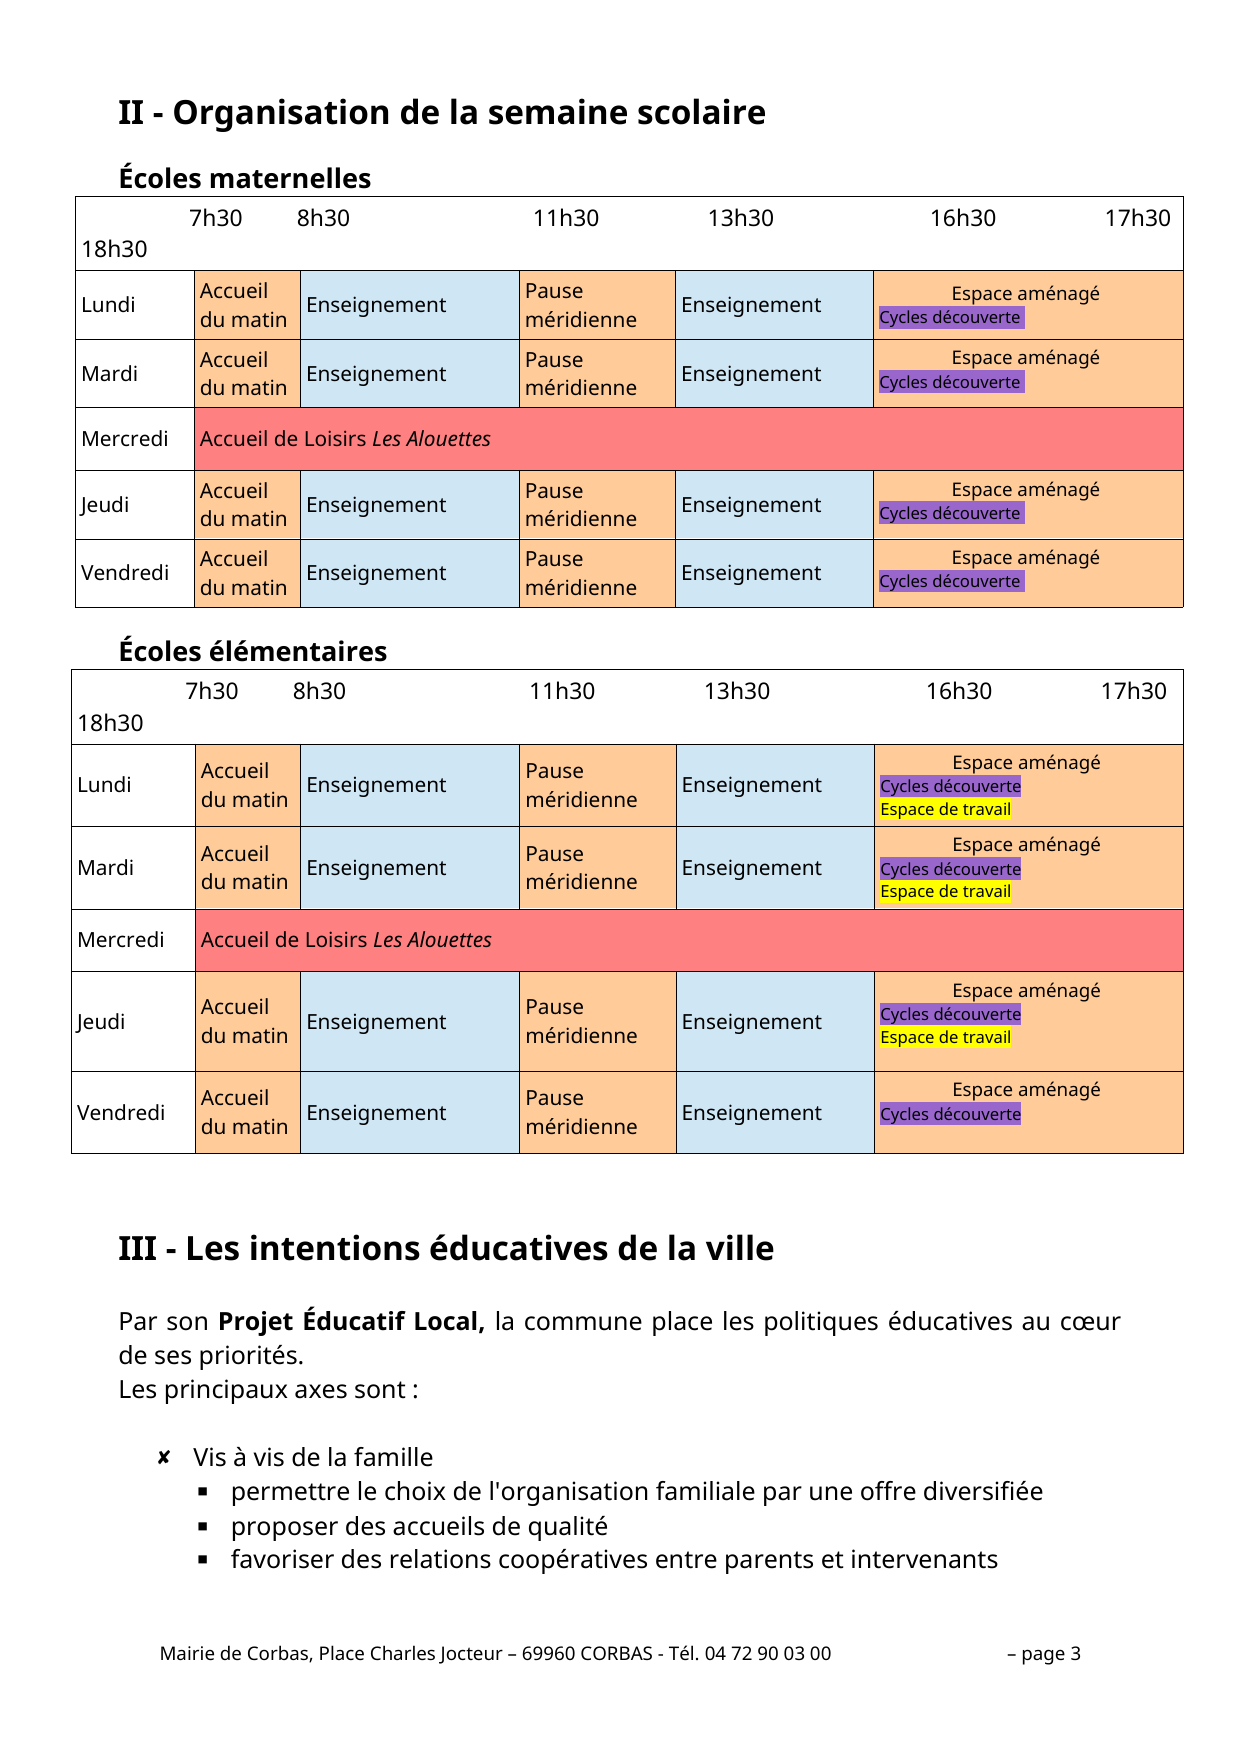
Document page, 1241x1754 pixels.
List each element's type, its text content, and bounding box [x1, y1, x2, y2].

table_cell Enseignement [301, 1072, 519, 1153]
table_cell Enseignement [676, 271, 873, 339]
table_cell Espace aménagé Cycles découverte Espace de travail [875, 745, 1183, 826]
table_cell Mercredi [76, 408, 194, 470]
table_cell Pause méridienne [520, 827, 676, 908]
table_cell Espace aménagé Cycles découverte [874, 340, 1183, 407]
text III - Les intentions éducatives de la ville [118, 1224, 1122, 1270]
table_cell Enseignement [677, 827, 874, 908]
table_cell Jeudi [76, 471, 194, 538]
list permettre le choix de l'organisation familiale par une offre diversifiée [193, 1474, 1122, 1508]
table_header 7h30 8h30 11h30 13h30 16h30 17h30 18h30 [72, 670, 1183, 743]
text II - Organisation de la semaine scolaire [118, 88, 1122, 134]
table_cell Accueil du matin [196, 827, 300, 908]
table_cell Mardi [76, 340, 194, 407]
list Vis à vis de la famille [156, 1440, 1122, 1474]
text Écoles élémentaires [118, 632, 1122, 669]
table_cell Enseignement [301, 827, 519, 908]
table_cell Enseignement [676, 540, 873, 607]
table_cell Enseignement [301, 340, 519, 407]
table_cell Enseignement [677, 745, 874, 826]
table_cell Mercredi [72, 910, 195, 971]
table_cell Accueil du matin [196, 745, 300, 826]
text Par son Projet Éducatif Local, la commune place les politiques éducatives au cœur de ses priorités. [118, 1304, 1122, 1372]
list favoriser des relations coopératives entre parents et intervenants [193, 1542, 1122, 1576]
table_cell Accueil du matin [195, 271, 300, 339]
table_cell Espace aménagé Cycles découverte [874, 540, 1183, 607]
table_cell Accueil du matin [196, 972, 300, 1071]
table_cell Pause méridienne [520, 540, 675, 607]
table_cell Enseignement [301, 540, 519, 607]
table_cell Pause méridienne [520, 340, 675, 407]
text Écoles maternelles [118, 159, 1122, 196]
table_cell Lundi [76, 271, 194, 339]
table_cell Enseignement [677, 1072, 874, 1153]
table_cell Espace aménagé Cycles découverte [875, 1072, 1183, 1153]
table_cell Espace aménagé Cycles découverte Espace de travail [875, 827, 1183, 908]
table_cell Espace aménagé Cycles découverte [874, 471, 1183, 538]
table_cell Espace aménagé Cycles découverte [874, 271, 1183, 339]
table_header 7h30 8h30 11h30 13h30 16h30 17h30 18h30 [76, 197, 1183, 270]
table_cell Accueil du matin [195, 471, 300, 538]
table_cell Enseignement [301, 471, 519, 538]
table_cell Pause méridienne [520, 271, 675, 339]
list proposer des accueils de qualité [193, 1508, 1122, 1542]
table_cell Enseignement [677, 972, 874, 1071]
table_cell Accueil du matin [196, 1072, 300, 1153]
table_cell Lundi [72, 745, 195, 826]
table_cell Espace aménagé Cycles découverte Espace de travail [875, 972, 1183, 1071]
table_cell Enseignement [301, 271, 519, 339]
table_cell Mardi [72, 827, 195, 908]
table_cell Enseignement [676, 471, 873, 538]
table_cell Accueil de Loisirs Les Alouettes [195, 408, 1183, 470]
table_cell Accueil du matin [195, 340, 300, 407]
table_cell Accueil du matin [195, 540, 300, 607]
table_cell Pause méridienne [520, 471, 675, 538]
table_cell Enseignement [301, 745, 519, 826]
table_cell Pause méridienne [520, 1072, 676, 1153]
table_cell Pause méridienne [520, 972, 676, 1071]
table_cell Jeudi [72, 972, 195, 1071]
table_cell Pause méridienne [520, 745, 676, 826]
table_cell Enseignement [676, 340, 873, 407]
text Les principaux axes sont : [118, 1372, 1122, 1406]
table_cell Enseignement [301, 972, 519, 1071]
table_cell Accueil de Loisirs Les Alouettes [196, 910, 1183, 971]
table_cell Vendredi [76, 540, 194, 607]
table_cell Vendredi [72, 1072, 195, 1153]
